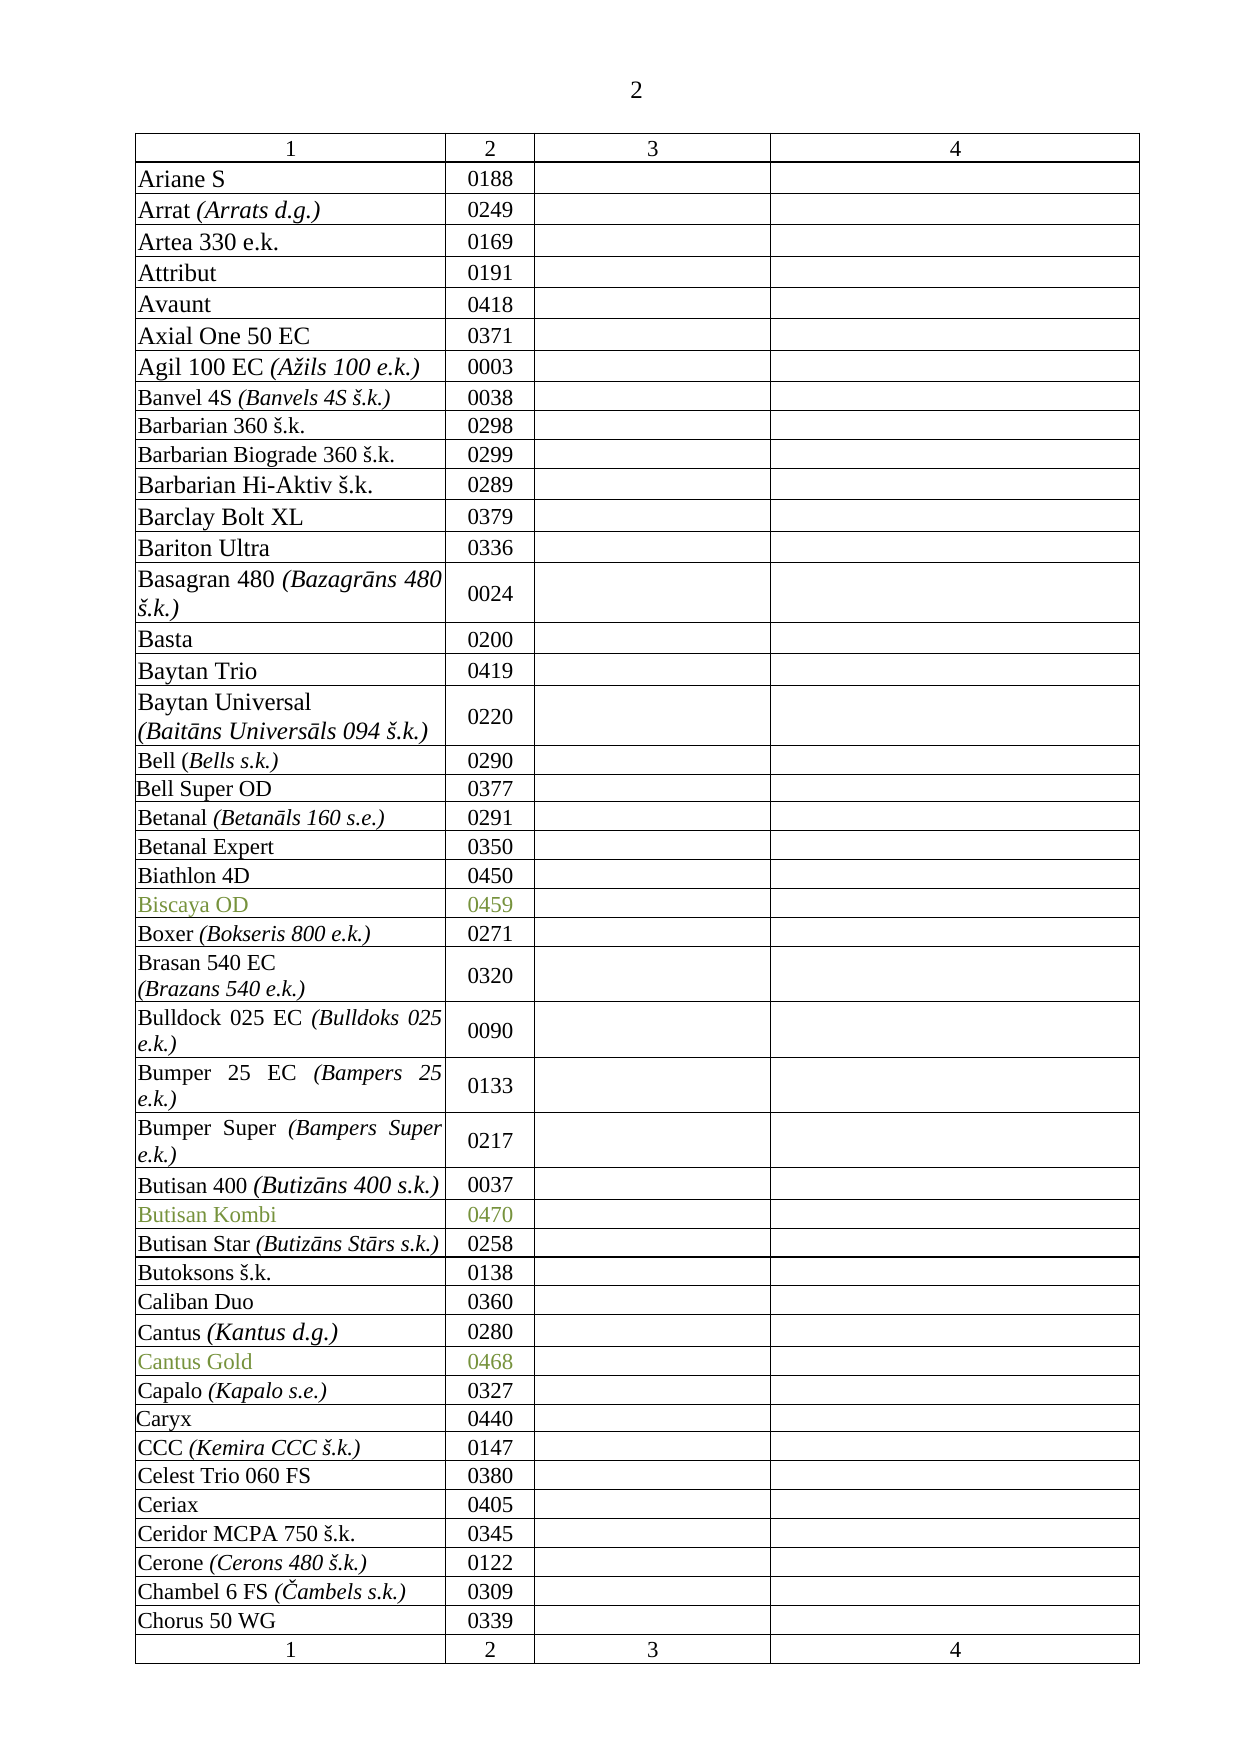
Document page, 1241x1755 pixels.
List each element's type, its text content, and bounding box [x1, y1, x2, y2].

table_cell [535, 1577, 770, 1605]
table_cell 0336 [446, 532, 534, 562]
table_cell Ceriax [136, 1490, 445, 1518]
table_cell [771, 889, 1139, 917]
table_cell 0450 [446, 860, 534, 888]
table_cell [771, 351, 1139, 381]
table_cell [535, 288, 770, 318]
table_cell [535, 411, 770, 439]
table_cell 4 [771, 1635, 1139, 1663]
table_cell [535, 1519, 770, 1547]
table_cell [535, 1200, 770, 1227]
table_cell [771, 411, 1139, 439]
table_cell Cantus (Kantus d.g.) [136, 1315, 445, 1346]
table_cell [771, 500, 1139, 531]
table_cell 0327 [446, 1376, 534, 1404]
table_cell Bell Super OD [136, 775, 445, 801]
table_cell [771, 1432, 1139, 1460]
table_cell Brasan 540 EC (Brazans 540 e.k.) [136, 947, 445, 1001]
table_cell Barbarian 360 š.k. [136, 411, 445, 439]
table_cell [771, 1461, 1139, 1489]
table_cell 0147 [446, 1432, 534, 1460]
table_cell [535, 1315, 770, 1346]
table_cell [535, 469, 770, 499]
table_cell 3 [535, 134, 770, 161]
table_cell 0360 [446, 1286, 534, 1314]
table_cell [535, 918, 770, 946]
table_cell [771, 947, 1139, 1001]
table_cell [771, 469, 1139, 499]
table_cell [771, 802, 1139, 830]
table_cell Chorus 50 WG [136, 1606, 445, 1634]
table_cell [771, 746, 1139, 774]
table_cell Bumper 25 EC (Bampers 25 e.k.) [136, 1058, 445, 1112]
table_cell Cantus Gold [136, 1347, 445, 1375]
table_cell [535, 257, 770, 287]
table_cell Barbarian Biograde 360 š.k. [136, 440, 445, 468]
table_cell [771, 1548, 1139, 1576]
table_cell 0371 [446, 319, 534, 349]
table_cell Bariton Ultra [136, 532, 445, 562]
table_cell 0191 [446, 257, 534, 287]
table_cell 0133 [446, 1058, 534, 1112]
table_cell Boxer (Bokseris 800 e.k.) [136, 918, 445, 946]
table_cell Butoksons š.k. [136, 1258, 445, 1285]
table_cell 0309 [446, 1577, 534, 1605]
table_cell [771, 288, 1139, 318]
table_cell 0470 [446, 1200, 534, 1227]
table_cell 0138 [446, 1258, 534, 1285]
table_cell Betanal (Betanāls 160 s.e.) [136, 802, 445, 830]
table_cell Butisan Kombi [136, 1200, 445, 1227]
table_cell [771, 1577, 1139, 1605]
table_cell [535, 1606, 770, 1634]
table_cell 1 [136, 1635, 445, 1663]
table_cell [771, 563, 1139, 622]
table_cell [771, 1405, 1139, 1431]
table_cell Celest Trio 060 FS [136, 1461, 445, 1489]
table_cell [535, 654, 770, 685]
table_cell 0290 [446, 746, 534, 774]
table_cell [535, 225, 770, 256]
table_cell 0188 [446, 163, 534, 193]
table_cell [771, 1168, 1139, 1198]
table_cell [535, 889, 770, 917]
table_cell Baytan Universal (Baitāns Universāls 094 š.k.) [136, 686, 445, 745]
table_cell Bumper Super (Bampers Super e.k.) [136, 1113, 445, 1167]
table_cell Attribut [136, 257, 445, 287]
table_cell Arrat (Arrats d.g.) [136, 194, 445, 224]
table_cell 0289 [446, 469, 534, 499]
table_cell [771, 1519, 1139, 1547]
table_cell 0320 [446, 947, 534, 1001]
table_cell 0380 [446, 1461, 534, 1489]
table_cell Agil 100 EC (Ažils 100 e.k.) [136, 351, 445, 381]
table_cell [535, 500, 770, 531]
table_cell 0258 [446, 1229, 534, 1256]
table_cell [535, 746, 770, 774]
table_cell [771, 1200, 1139, 1227]
table_cell 0419 [446, 654, 534, 685]
table_cell 0271 [446, 918, 534, 946]
table_cell 0090 [446, 1002, 534, 1057]
table_cell Bulldock 025 EC (Bulldoks 025 e.k.) [136, 1002, 445, 1057]
table_cell [771, 1376, 1139, 1404]
table_cell Caryx [136, 1405, 445, 1431]
table_cell [771, 163, 1139, 193]
table_cell [535, 831, 770, 859]
table_cell [535, 1258, 770, 1285]
table_cell [535, 947, 770, 1001]
table_cell 0418 [446, 288, 534, 318]
table_cell Biscaya OD [136, 889, 445, 917]
table_cell 0339 [446, 1606, 534, 1634]
table_cell 2 [446, 134, 534, 161]
table_cell Basta [136, 623, 445, 653]
table_cell Barclay Bolt XL [136, 500, 445, 531]
table_cell [535, 623, 770, 653]
table_cell [535, 1058, 770, 1112]
table_cell [771, 918, 1139, 946]
table_cell Baytan Trio [136, 654, 445, 685]
table_cell Banvel 4S (Banvels 4S š.k.) [136, 382, 445, 410]
table_cell [535, 1002, 770, 1057]
table_cell [535, 163, 770, 193]
table_cell 0379 [446, 500, 534, 531]
table_cell [535, 319, 770, 349]
table_cell 0459 [446, 889, 534, 917]
table_cell 3 [535, 1635, 770, 1663]
table_cell 0038 [446, 382, 534, 410]
table_cell Butisan Star (Butizāns Stārs s.k.) [136, 1229, 445, 1256]
table_cell [771, 1229, 1139, 1256]
table_cell 0468 [446, 1347, 534, 1375]
table_cell [535, 802, 770, 830]
table_cell [771, 440, 1139, 468]
table_cell [771, 1315, 1139, 1346]
table_cell [771, 1113, 1139, 1167]
table_cell 0440 [446, 1405, 534, 1431]
table_cell [535, 532, 770, 562]
table_cell [771, 1058, 1139, 1112]
table_cell Chambel 6 FS (Čambels s.k.) [136, 1577, 445, 1605]
table_cell [535, 1405, 770, 1431]
table_cell 0280 [446, 1315, 534, 1346]
table_cell Biathlon 4D [136, 860, 445, 888]
table_cell [771, 382, 1139, 410]
table_cell Avaunt [136, 288, 445, 318]
table_cell 0291 [446, 802, 534, 830]
table_cell [535, 1376, 770, 1404]
table_cell [771, 775, 1139, 801]
table_cell 0345 [446, 1519, 534, 1547]
table_cell Butisan 400 (Butizāns 400 s.k.) [136, 1168, 445, 1198]
table_cell [771, 319, 1139, 349]
table_cell Caliban Duo [136, 1286, 445, 1314]
table_cell 0122 [446, 1548, 534, 1576]
table_cell [771, 1347, 1139, 1375]
table_cell [771, 194, 1139, 224]
table_cell [535, 351, 770, 381]
table_cell Bell (Bells s.k.) [136, 746, 445, 774]
table_cell [535, 686, 770, 745]
table_cell 0169 [446, 225, 534, 256]
table_cell 0024 [446, 563, 534, 622]
table_cell [535, 440, 770, 468]
table_cell [535, 1432, 770, 1460]
table_cell 0405 [446, 1490, 534, 1518]
table_cell 0350 [446, 831, 534, 859]
table_cell [771, 532, 1139, 562]
table_cell Cerone (Cerons 480 š.k.) [136, 1548, 445, 1576]
table_cell [535, 860, 770, 888]
table_cell [771, 1606, 1139, 1634]
table_cell Axial One 50 EC [136, 319, 445, 349]
table_cell [771, 686, 1139, 745]
table_cell [771, 225, 1139, 256]
table_cell [771, 1286, 1139, 1314]
table_cell Betanal Expert [136, 831, 445, 859]
table_cell [771, 623, 1139, 653]
table_cell 2 [446, 1635, 534, 1663]
table_cell Ariane S [136, 163, 445, 193]
table_cell 0249 [446, 194, 534, 224]
table_cell [535, 1548, 770, 1576]
table_cell 0003 [446, 351, 534, 381]
table_cell [535, 1113, 770, 1167]
table_cell [535, 1286, 770, 1314]
table_cell 0377 [446, 775, 534, 801]
table_cell Basagran 480 (Bazagrāns 480 š.k.) [136, 563, 445, 622]
table_cell Ceridor MCPA 750 š.k. [136, 1519, 445, 1547]
table_cell CCC (Kemira CCC š.k.) [136, 1432, 445, 1460]
table_cell [771, 831, 1139, 859]
table_cell [535, 1347, 770, 1375]
table_cell [535, 775, 770, 801]
table_cell 0217 [446, 1113, 534, 1167]
table_cell 0037 [446, 1168, 534, 1198]
table_cell [535, 194, 770, 224]
table_cell [771, 1258, 1139, 1285]
table_cell Barbarian Hi-Aktiv š.k. [136, 469, 445, 499]
table_cell [771, 1002, 1139, 1057]
table_cell 0200 [446, 623, 534, 653]
table_cell [771, 1490, 1139, 1518]
table_cell [535, 382, 770, 410]
table_cell Artea 330 e.k. [136, 225, 445, 256]
table_cell 0298 [446, 411, 534, 439]
table_cell [535, 1461, 770, 1489]
table_cell Capalo (Kapalo s.e.) [136, 1376, 445, 1404]
table_cell [535, 563, 770, 622]
table_cell [771, 654, 1139, 685]
table_cell 4 [771, 134, 1139, 161]
table_cell 0220 [446, 686, 534, 745]
table_cell [535, 1490, 770, 1518]
table_cell 1 [136, 134, 445, 161]
table_cell [771, 860, 1139, 888]
table_cell [535, 1168, 770, 1198]
table_cell [771, 257, 1139, 287]
table_cell 0299 [446, 440, 534, 468]
table_cell [535, 1229, 770, 1256]
